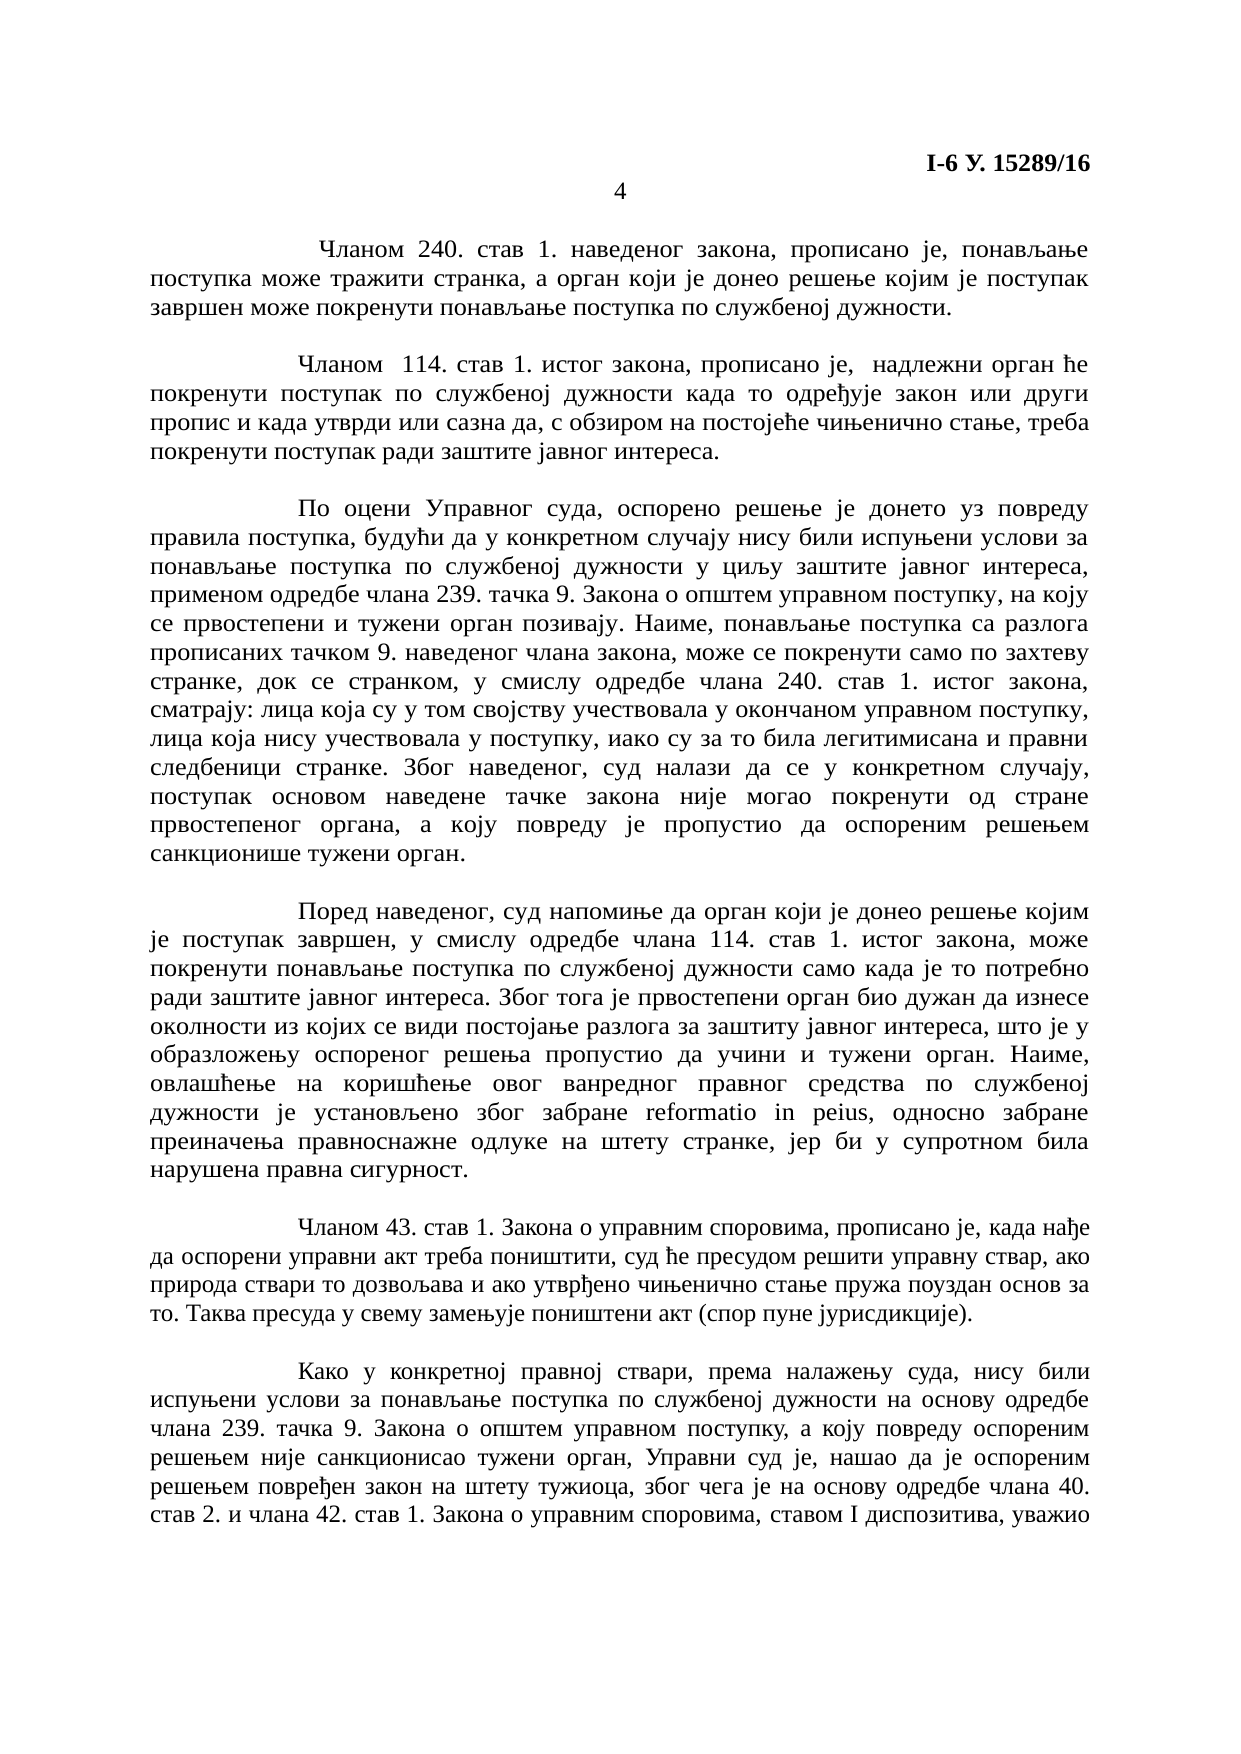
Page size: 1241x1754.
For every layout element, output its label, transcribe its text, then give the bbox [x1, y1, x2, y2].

text Чланом 240. став 1. наведеног закона, прописано је, понављање поступка може тражити странка, а орган који је донео решење којим је поступак завршен може покренути понављање поступка по службеној дужности. [150, 234, 1090, 321]
text Поред наведеног, суд напомиње да орган који је донео решење којим је поступак завршен, у смислу одредбе члана 114. став 1. истог закона, може покренути понављање поступка по службеној дужности само када је то потребно ради заштите јавног интереса. Због тога је првостепени орган био дужан да изнесе околности из којих се види постојање разлога за заштиту јавног интереса, што је у образложењу оспореног решења пропустио да учини и тужени орган. Наиме, овлашћење на коришћење овог ванредног правног средства по службеној дужности је установљено због забране reformatio in peius, односно забране преиначења правноснажне одлуке на штету странке, јер би у супротном била нарушена правна сигурност. [150, 896, 1090, 1183]
text Како у конкретној правној ствари, према налажењу суда, нису били испуњени услови за понављање поступка по службеној дужности на основу одредбе члана 239. тачка 9. Закона о општем управном поступку, а коју повреду оспореним решењем није санкционисао тужени орган, Управни суд је, нашао да је оспореним решењем повређен закон на штету тужиоца, због чега је на основу одредбе члана 40. став 2. и члана 42. став 1. Закона о управним споровима, ставом I диспозитива, уважио [150, 1356, 1090, 1528]
text По оцени Управног суда, оспорено решење је донето уз повреду правила поступка, будући да у конкретном случају нису били испуњени услови за понављање поступка по службеној дужности у циљу заштите јавног интереса, применом одредбе члана 239. тачка 9. Закона о општем управном поступку, на коју се првостепени и тужени орган позивају. Наиме, понављање поступка са разлога прописаних тачком 9. наведеног члана закона, може се покренути само по захтеву странке, док се странком, у смислу одредбе члана 240. став 1. истог закона, сматрају: лица која су у том својству учествовала у окончаном управном поступку, лица која нису учествовала у поступку, иако су за то била легитимисана и правни следбеници странке. Због наведеног, суд налази да се у конкретном случају, поступак основом наведене тачке закона није могао покренути од стране првостепеног органа, а коју повреду је пропустио да оспореним решењем санкционише тужени орган. [150, 493, 1090, 867]
text Чланом 114. став 1. истог закона, прописано је, надлежни орган ће покренути поступак по службеној дужности када то одређује закон или други пропис и када утврди или сазна да, с обзиром на постојеће чињенично стање, треба покренути поступак ради заштите јавног интереса. [150, 349, 1090, 464]
text Чланом 43. став 1. Закона о управним споровима, прописано је, када нађе да оспорени управни акт треба поништити, суд ће пресудом решити управну ствар, ако природа ствари то дозвољава и ако утврђено чињенично стање пружа поуздан основ за то. Таква пресуда у свему замењује поништени акт (спор пуне јурисдикције). [150, 1212, 1090, 1327]
